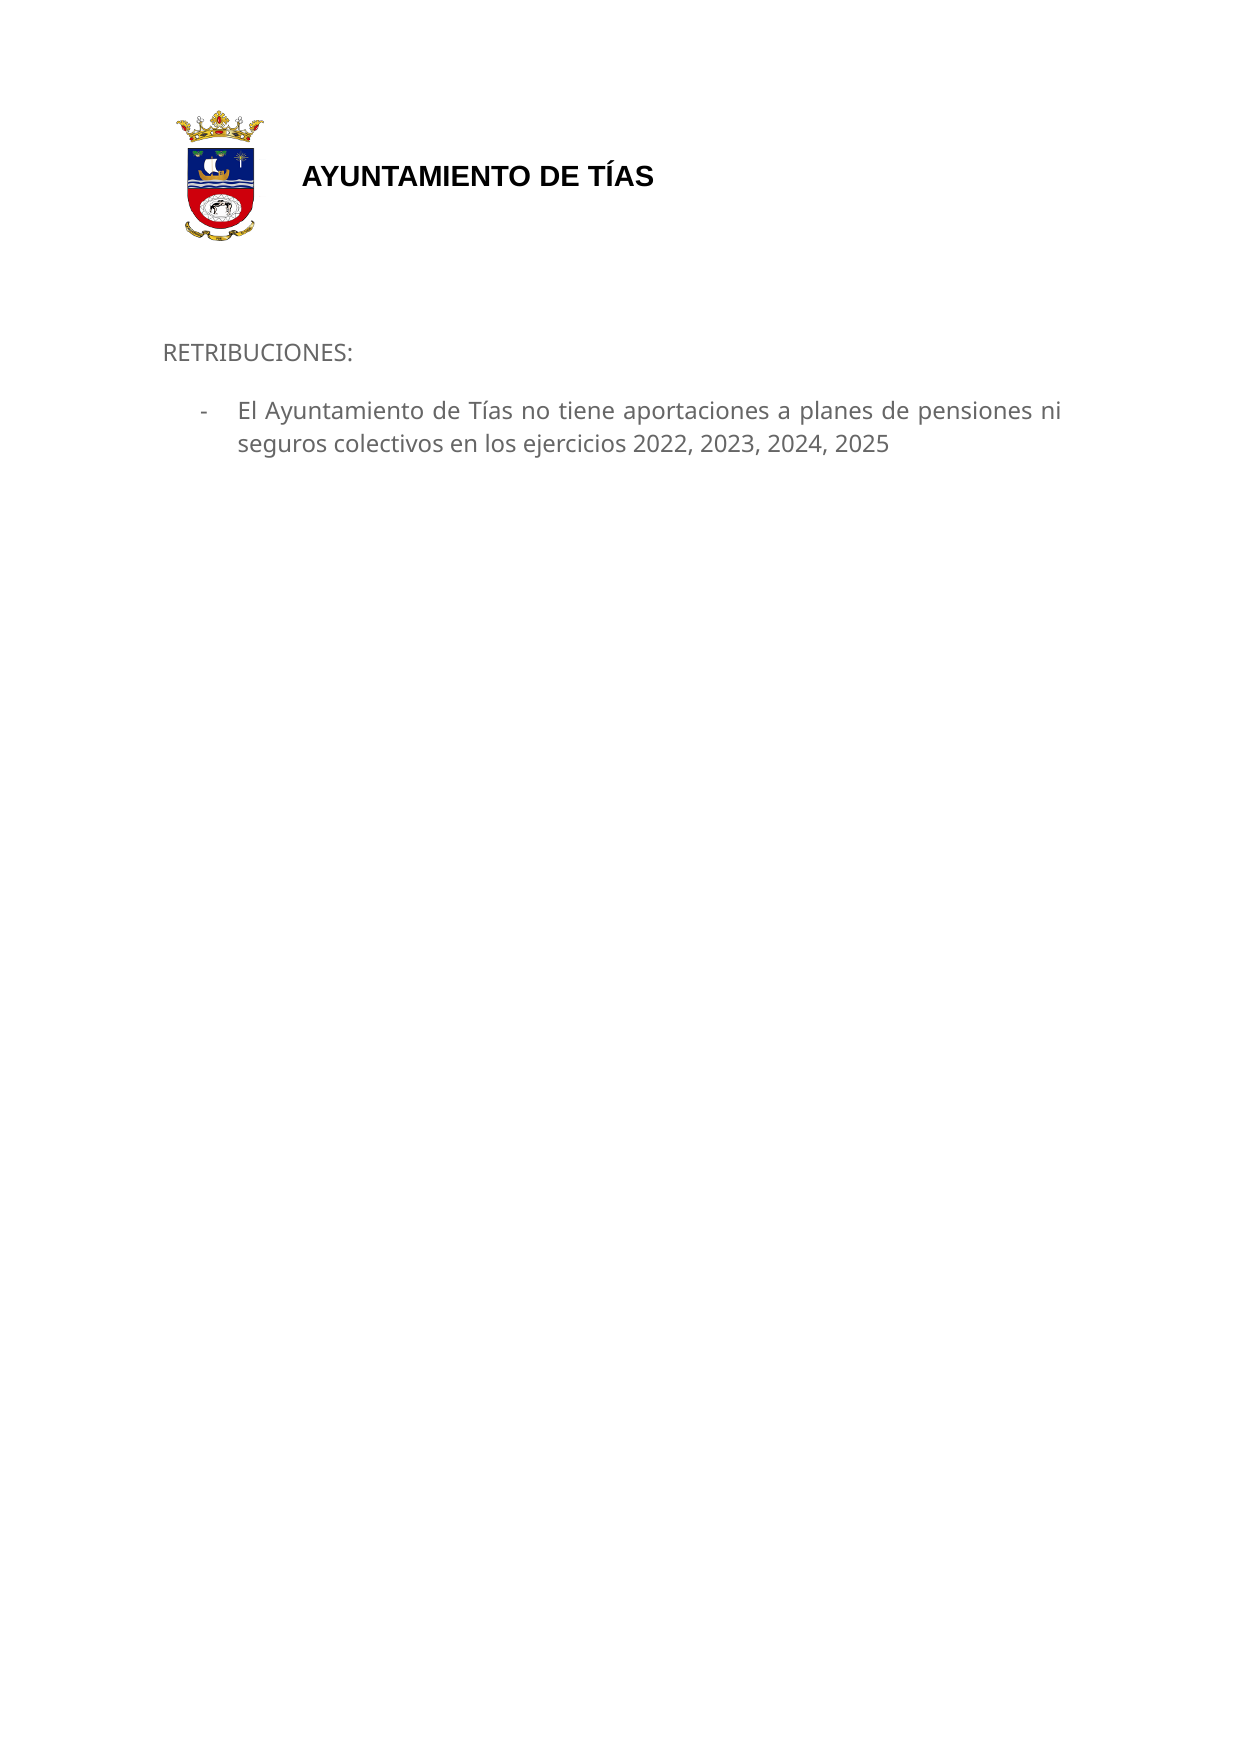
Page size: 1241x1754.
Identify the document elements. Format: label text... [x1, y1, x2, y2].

list El Ayuntamiento de Tías no tiene aportaciones a planes de pensiones ni seguros colectivos en los ejercicios 2022, 2023, 2024, 2025 [200, 394, 1063, 459]
list RETRIBUCIONES: [162, 336, 1063, 369]
